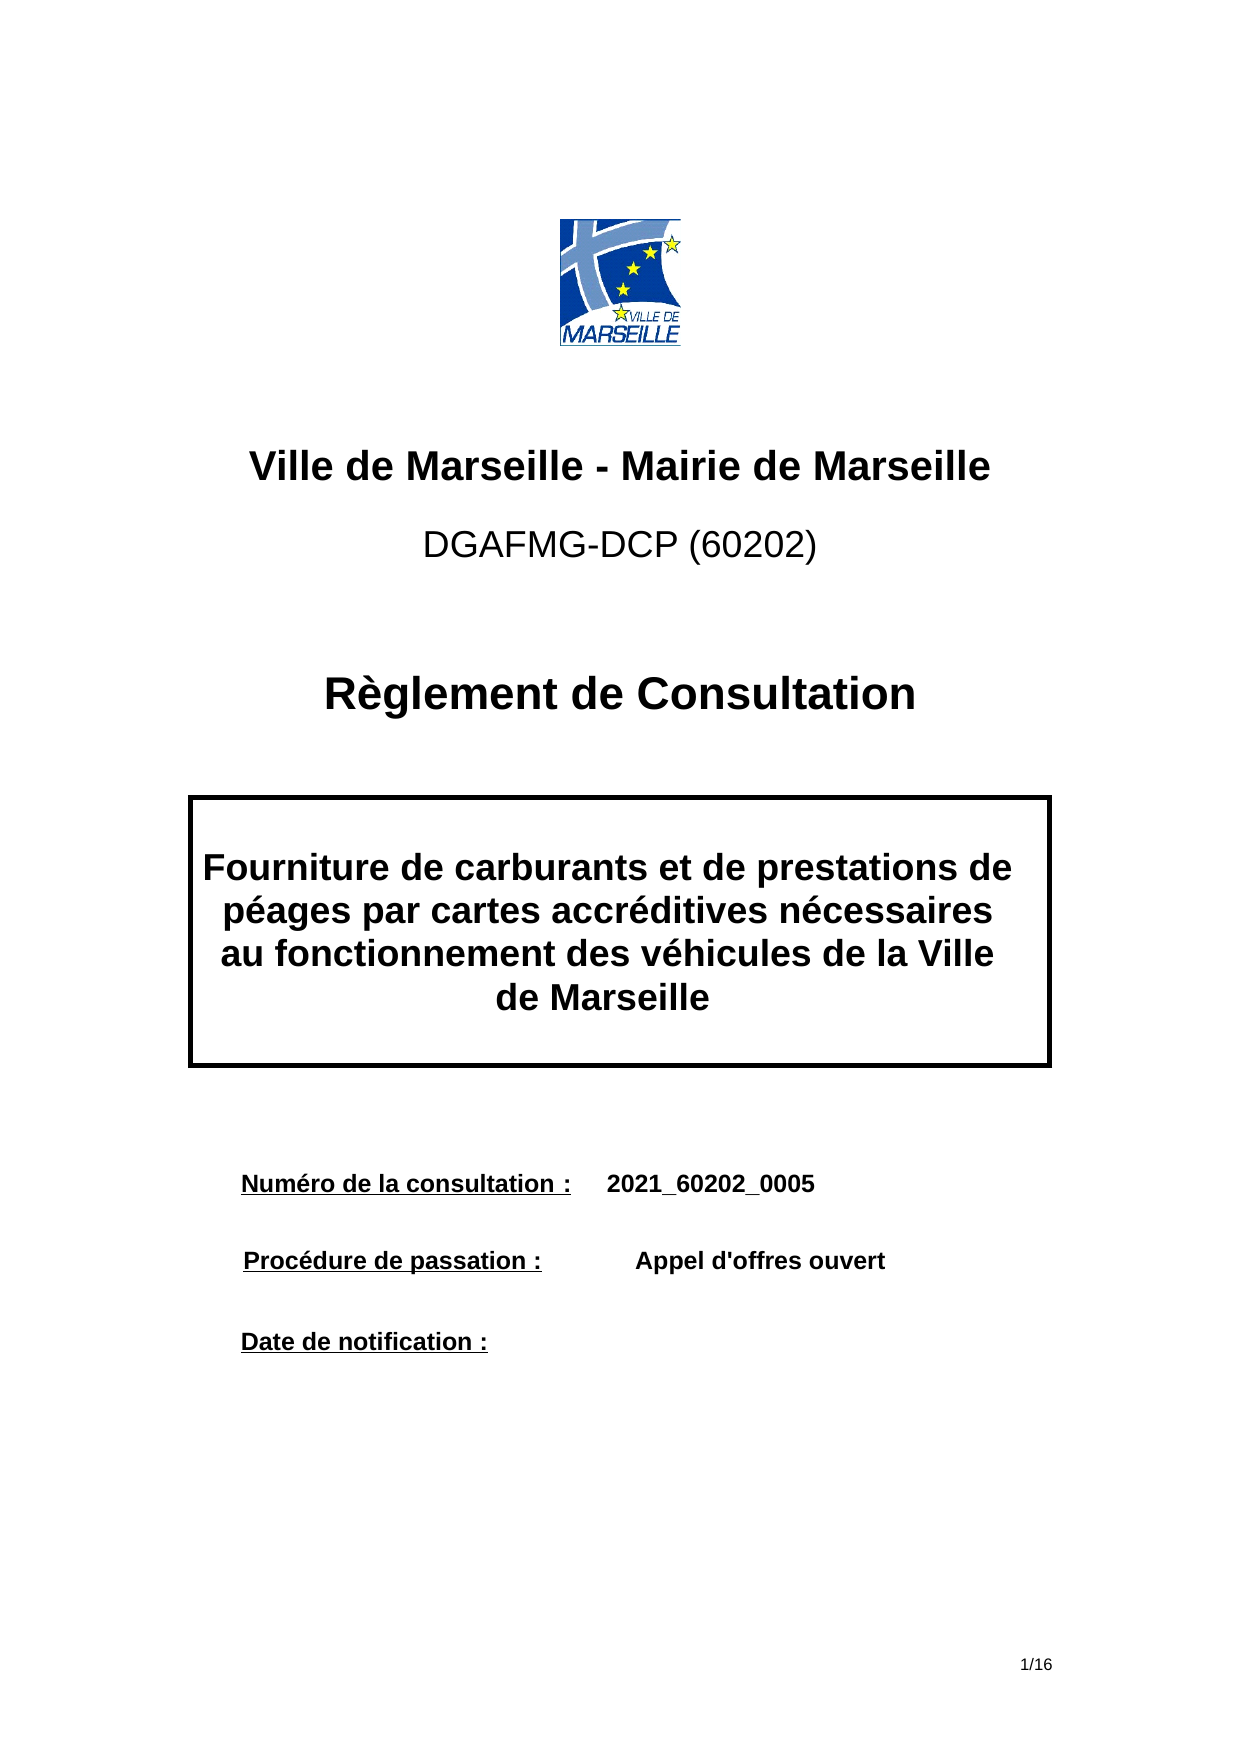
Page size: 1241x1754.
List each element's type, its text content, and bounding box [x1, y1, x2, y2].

text Règlement de Consultation [188, 667, 1052, 719]
text Fourniture de carburants et de prestations de péages par cartes accréditives nécessaires au fonctionnement des véhicules de la Ville de Marseille [193, 838, 1047, 1018]
text Ville de Marseille - Mairie de Marseille [188, 441, 1052, 489]
text DGAFMG-DCP (60202) [188, 523, 1052, 566]
text Numéro de la consultation : 2021_60202_0005 [241, 1169, 1052, 1198]
text Procédure de passation : Appel d'offres ouvert [243, 1246, 1052, 1274]
text Date de notification : [241, 1327, 1052, 1356]
